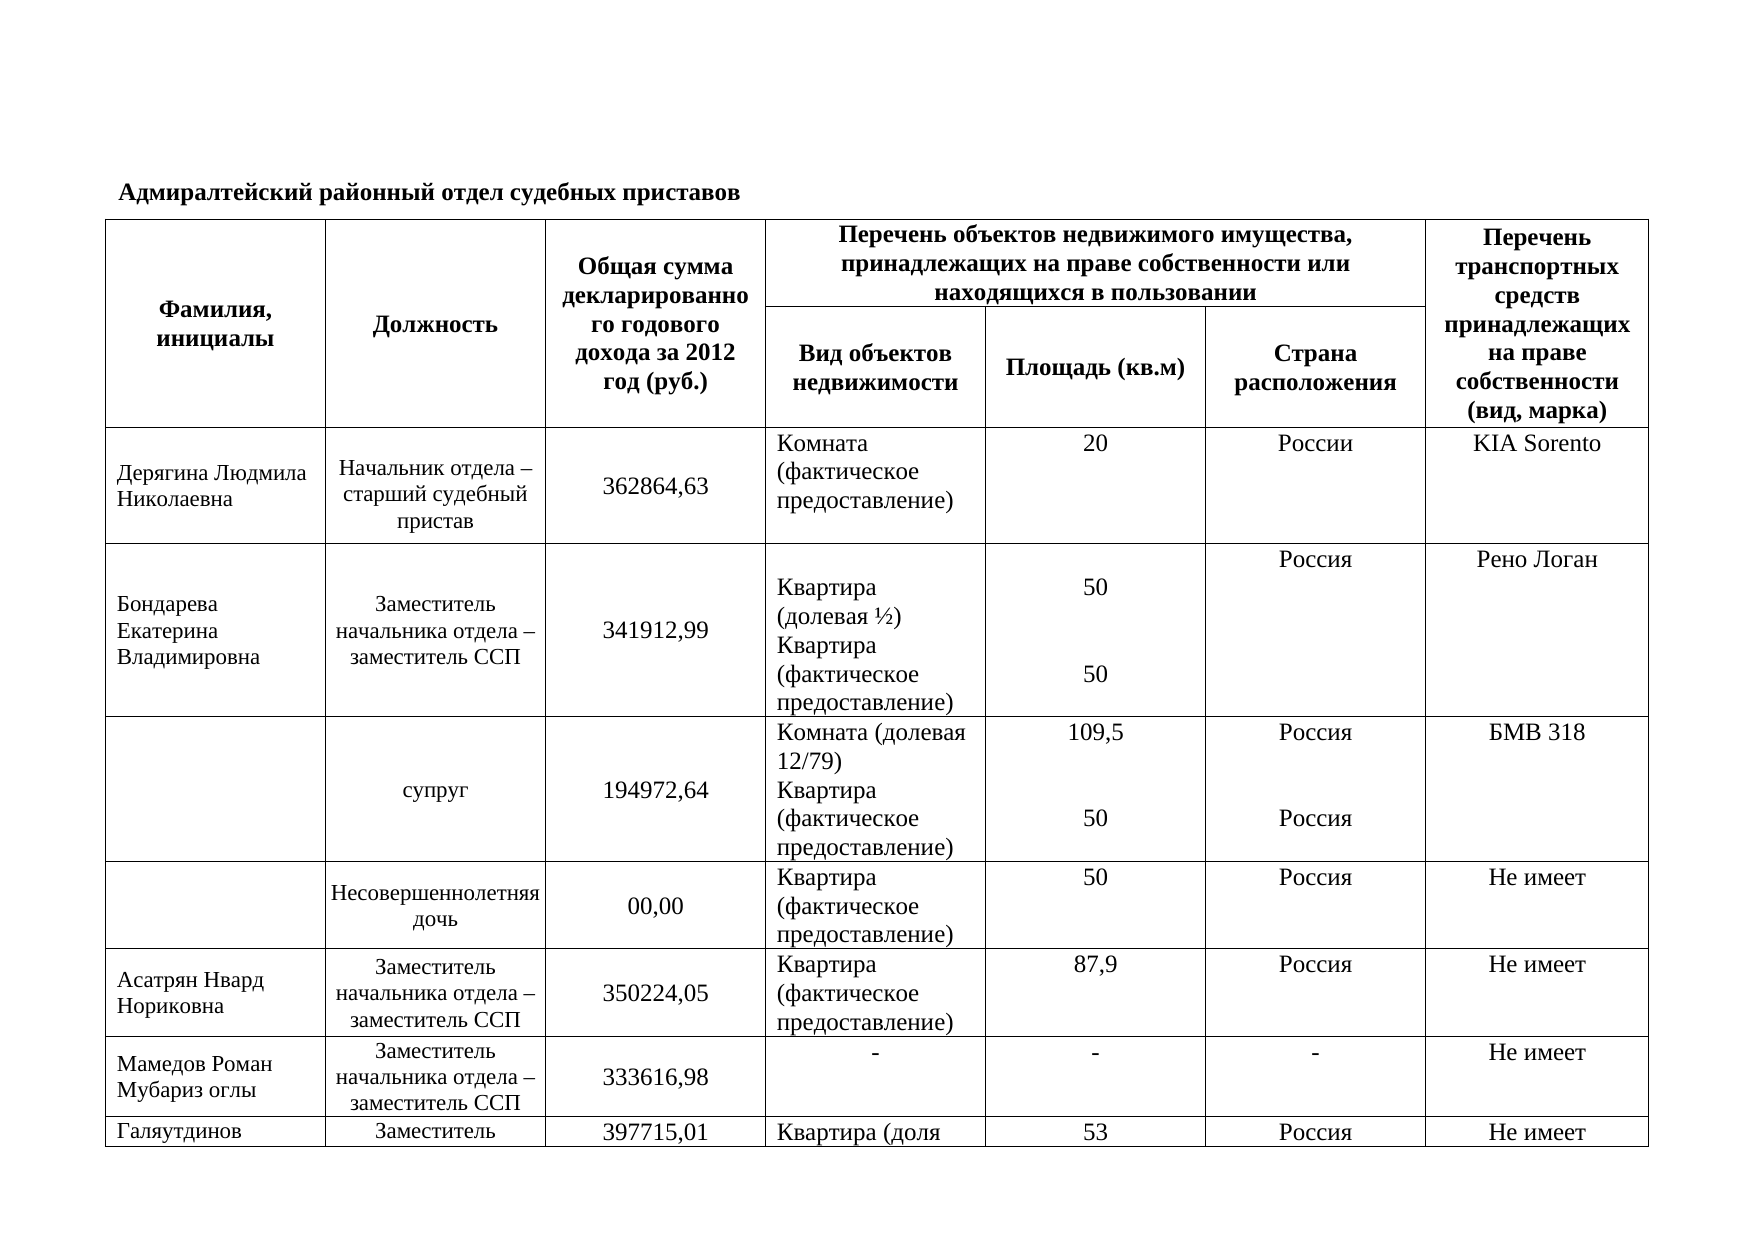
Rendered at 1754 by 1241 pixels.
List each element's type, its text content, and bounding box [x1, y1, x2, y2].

table_cell Не имеет [1426, 949, 1648, 1036]
table_cell Россия Россия [1206, 717, 1425, 861]
table_cell 20 [986, 428, 1205, 543]
table_cell России [1206, 428, 1425, 543]
table_cell - [986, 1037, 1205, 1116]
table_cell 397715,01 [546, 1117, 765, 1146]
table_cell - [1206, 1037, 1425, 1116]
table_cell Вид объектов недвижимости [766, 307, 985, 427]
table_cell 194972,64 [546, 717, 765, 861]
table_header Общая сумма декларированного годового дохода за 2012 год (руб.) [546, 220, 765, 427]
table_cell 333616,98 [546, 1037, 765, 1116]
table_cell Не имеет [1426, 1037, 1648, 1116]
table_cell 350224,05 [546, 949, 765, 1036]
table_cell Заместитель начальника отдела – заместитель ССП [326, 1037, 545, 1116]
table_cell 87,9 [986, 949, 1205, 1036]
table_cell KIA Sorento [1426, 428, 1648, 543]
table_cell 362864,63 [546, 428, 765, 543]
table_cell Начальник отдела – старший судебный пристав [326, 428, 545, 543]
table_cell Квартира (фактическое предоставление) [766, 949, 985, 1036]
text Адмиралтейский районный отдел судебных приставов [118, 177, 1636, 206]
table_header Перечень объектов недвижимого имущества, принадлежащих на праве собственности или находящихся в пользовании [766, 220, 1425, 306]
table_cell Бондарева Екатерина Владимировна [106, 544, 325, 716]
table_cell Не имеет [1426, 862, 1648, 948]
table_cell - [766, 1037, 985, 1116]
table_cell супруг [326, 717, 545, 861]
table_cell Россия [1206, 544, 1425, 716]
table_cell Квартира (долевая ½) Квартира (фактическое предоставление) [766, 544, 985, 716]
table_cell Не имеет [1426, 1117, 1648, 1146]
table_cell [106, 862, 325, 948]
table_cell Квартира (доля [766, 1117, 985, 1146]
table_cell 50 50 [986, 544, 1205, 716]
table_cell Страна расположения [1206, 307, 1425, 427]
table_cell Рено Логан [1426, 544, 1648, 716]
table_cell 50 [986, 862, 1205, 948]
table_cell БМВ 318 [1426, 717, 1648, 861]
table_header Фамилия, инициалы [106, 220, 325, 427]
table_header Перечень транспортных средств принадлежащих на праве собственности (вид, марка) [1426, 220, 1648, 427]
table_cell 109,5 50 [986, 717, 1205, 861]
table_cell Россия [1206, 862, 1425, 948]
table_cell 341912,99 [546, 544, 765, 716]
table_cell Квартира (фактическое предоставление) [766, 862, 985, 948]
table_cell Комната (фактическое предоставление) [766, 428, 985, 543]
table_cell Площадь (кв.м) [986, 307, 1205, 427]
table_cell Заместитель [326, 1117, 545, 1146]
table_cell Комната (долевая 12/79) Квартира (фактическое предоставление) [766, 717, 985, 861]
table_cell [106, 717, 325, 861]
table_cell Асатрян Нвард Нориковна [106, 949, 325, 1036]
table_cell Несовершеннолетняя дочь [326, 862, 545, 948]
table_cell 00,00 [546, 862, 765, 948]
table_cell Мамедов Роман Мубариз оглы [106, 1037, 325, 1116]
table_cell Заместитель начальника отдела – заместитель ССП [326, 544, 545, 716]
table_cell Россия [1206, 949, 1425, 1036]
table_cell Заместитель начальника отдела – заместитель ССП [326, 949, 545, 1036]
table_cell Россия [1206, 1117, 1425, 1146]
table_cell Галяутдинов [106, 1117, 325, 1146]
table_cell Дерягина Людмила Николаевна [106, 428, 325, 543]
table_cell 53 [986, 1117, 1205, 1146]
table_header Должность [326, 220, 545, 427]
